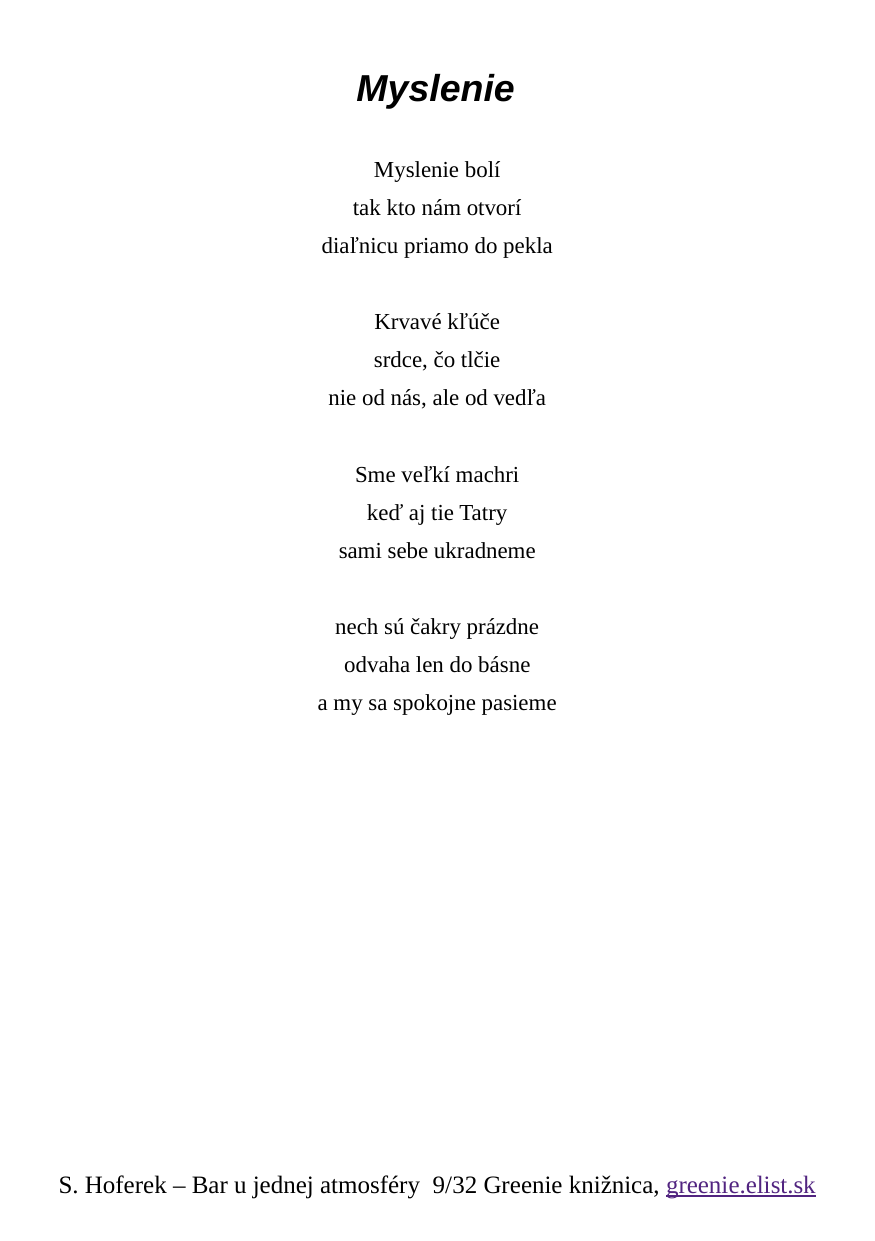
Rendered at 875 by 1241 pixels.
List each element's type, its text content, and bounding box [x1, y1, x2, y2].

text keď aj tie Tatry [41, 499, 833, 525]
text a my sa spokojne pasieme [41, 689, 833, 716]
text nech sú čakry prázdne [41, 613, 833, 639]
text nie od nás, ale od vedľa [41, 384, 833, 411]
text Myslenie bolí [41, 156, 833, 182]
subtitle Myslenie [41, 66, 833, 109]
text Sme veľkí machri [41, 461, 833, 487]
text sami sebe ukradneme [41, 537, 833, 563]
text srdce, čo tlčie [41, 346, 833, 373]
text Krvavé kľúče [41, 308, 833, 334]
text odvaha len do básne [41, 651, 833, 678]
text tak kto nám otvorí [41, 194, 833, 220]
text diaľnicu priamo do pekla [41, 232, 833, 258]
